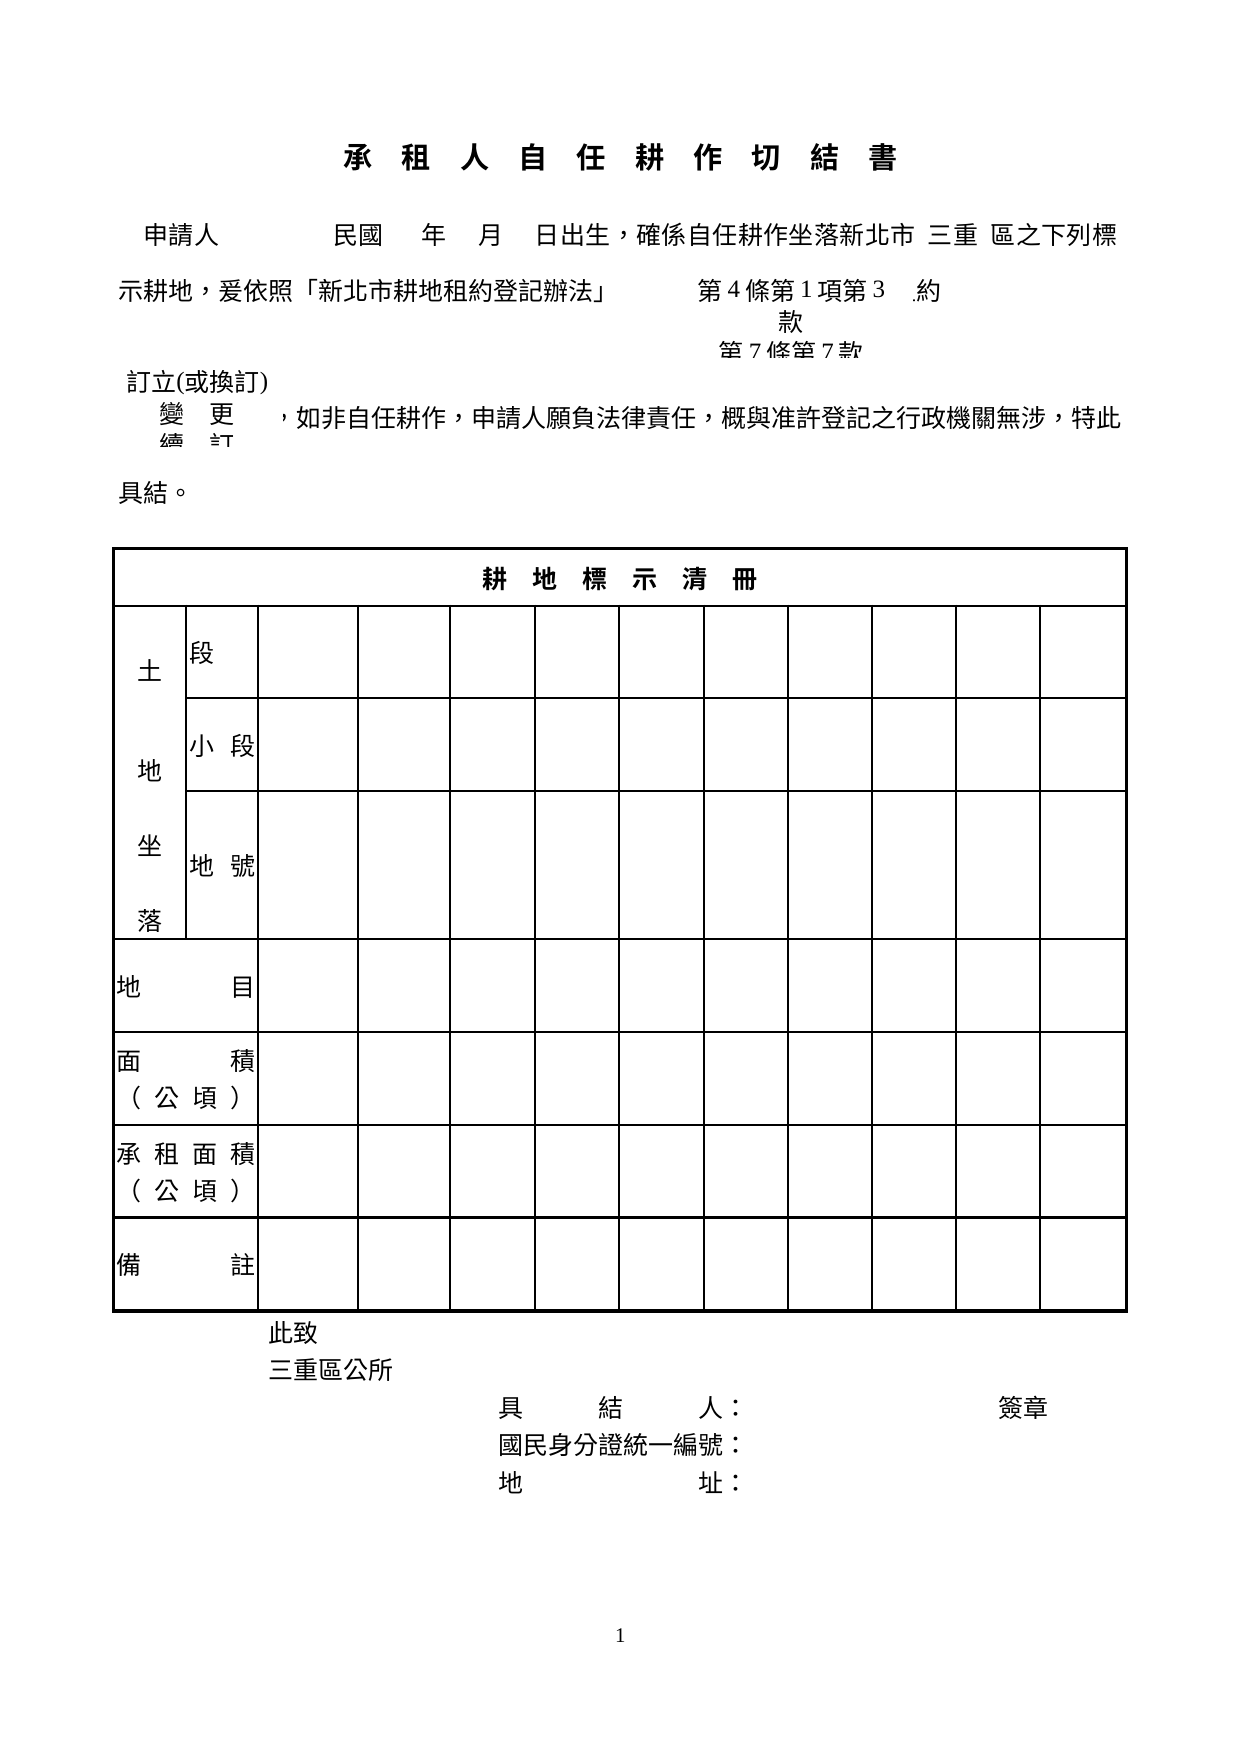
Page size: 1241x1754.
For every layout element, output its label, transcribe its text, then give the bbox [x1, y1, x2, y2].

text 承 租 人 自 任 耕 作 切 結 書 [118, 119, 1122, 194]
table_cell [259, 607, 357, 697]
text 此致 [118, 1313, 1122, 1350]
table_cell [957, 940, 1039, 1031]
table_cell [620, 792, 703, 938]
table_cell [536, 792, 618, 938]
table_cell [620, 607, 703, 697]
table_cell [1041, 607, 1125, 697]
table_cell [705, 1126, 787, 1216]
table_cell [620, 940, 703, 1031]
table_cell [536, 1126, 618, 1216]
table_cell [873, 1126, 955, 1216]
table_cell [359, 699, 449, 790]
table_cell 段 [187, 607, 257, 697]
text 申請人 民國 年 月 日出生，確係自任耕作坐落新北市 三重 區之下列標示耕地，爰依照「新北市耕地租約登記辦法」 規定申辦耕地租約 [118, 215, 1122, 365]
table_cell 地號 [187, 792, 257, 938]
table_cell [1041, 940, 1125, 1031]
table_cell 承租面積 （公頃） [115, 1126, 257, 1216]
text 具 結 人： 簽章 [499, 1387, 1122, 1425]
table_cell [873, 607, 955, 697]
table_cell [620, 699, 703, 790]
table_cell [259, 1219, 357, 1309]
table_cell [789, 699, 871, 790]
table_cell [1041, 1033, 1125, 1123]
table_header 耕 地 標 示 清 冊 [115, 550, 1125, 604]
table_cell [957, 1033, 1039, 1123]
table_cell [451, 699, 534, 790]
table_cell [873, 1219, 955, 1309]
table_cell [957, 792, 1039, 938]
table_cell [451, 792, 534, 938]
table_cell [957, 607, 1039, 697]
table_cell [789, 1126, 871, 1216]
table_cell [957, 1219, 1039, 1309]
table_cell [536, 1033, 618, 1123]
table_cell [359, 607, 449, 697]
table_cell 備註 [115, 1219, 257, 1309]
table_cell [259, 699, 357, 790]
table_cell [536, 1219, 618, 1309]
table_cell [359, 940, 449, 1031]
text 訂立(或換訂) [126, 365, 268, 397]
table_cell [873, 699, 955, 790]
table_cell [957, 699, 1039, 790]
table_cell [259, 1033, 357, 1123]
table_cell [705, 699, 787, 790]
table_cell 小段 [187, 699, 257, 790]
text 登記，如非自任耕作，申請人願負法律責任，概與准許登記之行政機關無涉，特此具結。 [118, 398, 1122, 511]
table_cell 面積 （公頃） [115, 1033, 257, 1123]
text 第4條第1項第3款 [684, 273, 898, 336]
table_cell [1041, 699, 1125, 790]
table_cell [536, 940, 618, 1031]
table_cell [451, 1033, 534, 1123]
table_cell [873, 940, 955, 1031]
table_cell [705, 607, 787, 697]
table_cell [620, 1219, 703, 1309]
table_cell [1041, 1126, 1125, 1216]
text 地 址： [499, 1462, 1122, 1500]
table_cell [259, 940, 357, 1031]
table_cell [789, 940, 871, 1031]
table_cell [1041, 1219, 1125, 1309]
table_cell [451, 940, 534, 1031]
table_cell [957, 1126, 1039, 1216]
table_cell 土 地 坐 落 [115, 607, 185, 938]
table_cell [620, 1126, 703, 1216]
table_cell [359, 1033, 449, 1123]
table_cell [705, 940, 787, 1031]
table_cell [789, 1219, 871, 1309]
text 三重區公所 [118, 1350, 1122, 1387]
table_cell [359, 1126, 449, 1216]
table_cell [359, 792, 449, 938]
table_cell [451, 607, 534, 697]
table_cell [873, 1033, 955, 1123]
table_cell [705, 1219, 787, 1309]
table_cell [536, 699, 618, 790]
text 第7條第7款 [684, 336, 898, 357]
table_cell [451, 1126, 534, 1216]
table_cell [536, 607, 618, 697]
table_cell [789, 1033, 871, 1123]
table_cell 地目 [115, 940, 257, 1031]
text 續 訂 [126, 428, 268, 446]
table_cell [705, 1033, 787, 1123]
text 變 更 [126, 397, 268, 428]
table_cell [705, 792, 787, 938]
table_cell [620, 1033, 703, 1123]
table_cell [451, 1219, 534, 1309]
table_cell [789, 607, 871, 697]
table_cell [359, 1219, 449, 1309]
table_cell [789, 792, 871, 938]
text 國民身分證統一編號： [499, 1425, 1122, 1462]
table_cell [1041, 792, 1125, 938]
table_cell [259, 792, 357, 938]
table_cell [259, 1126, 357, 1216]
table_cell [873, 792, 955, 938]
